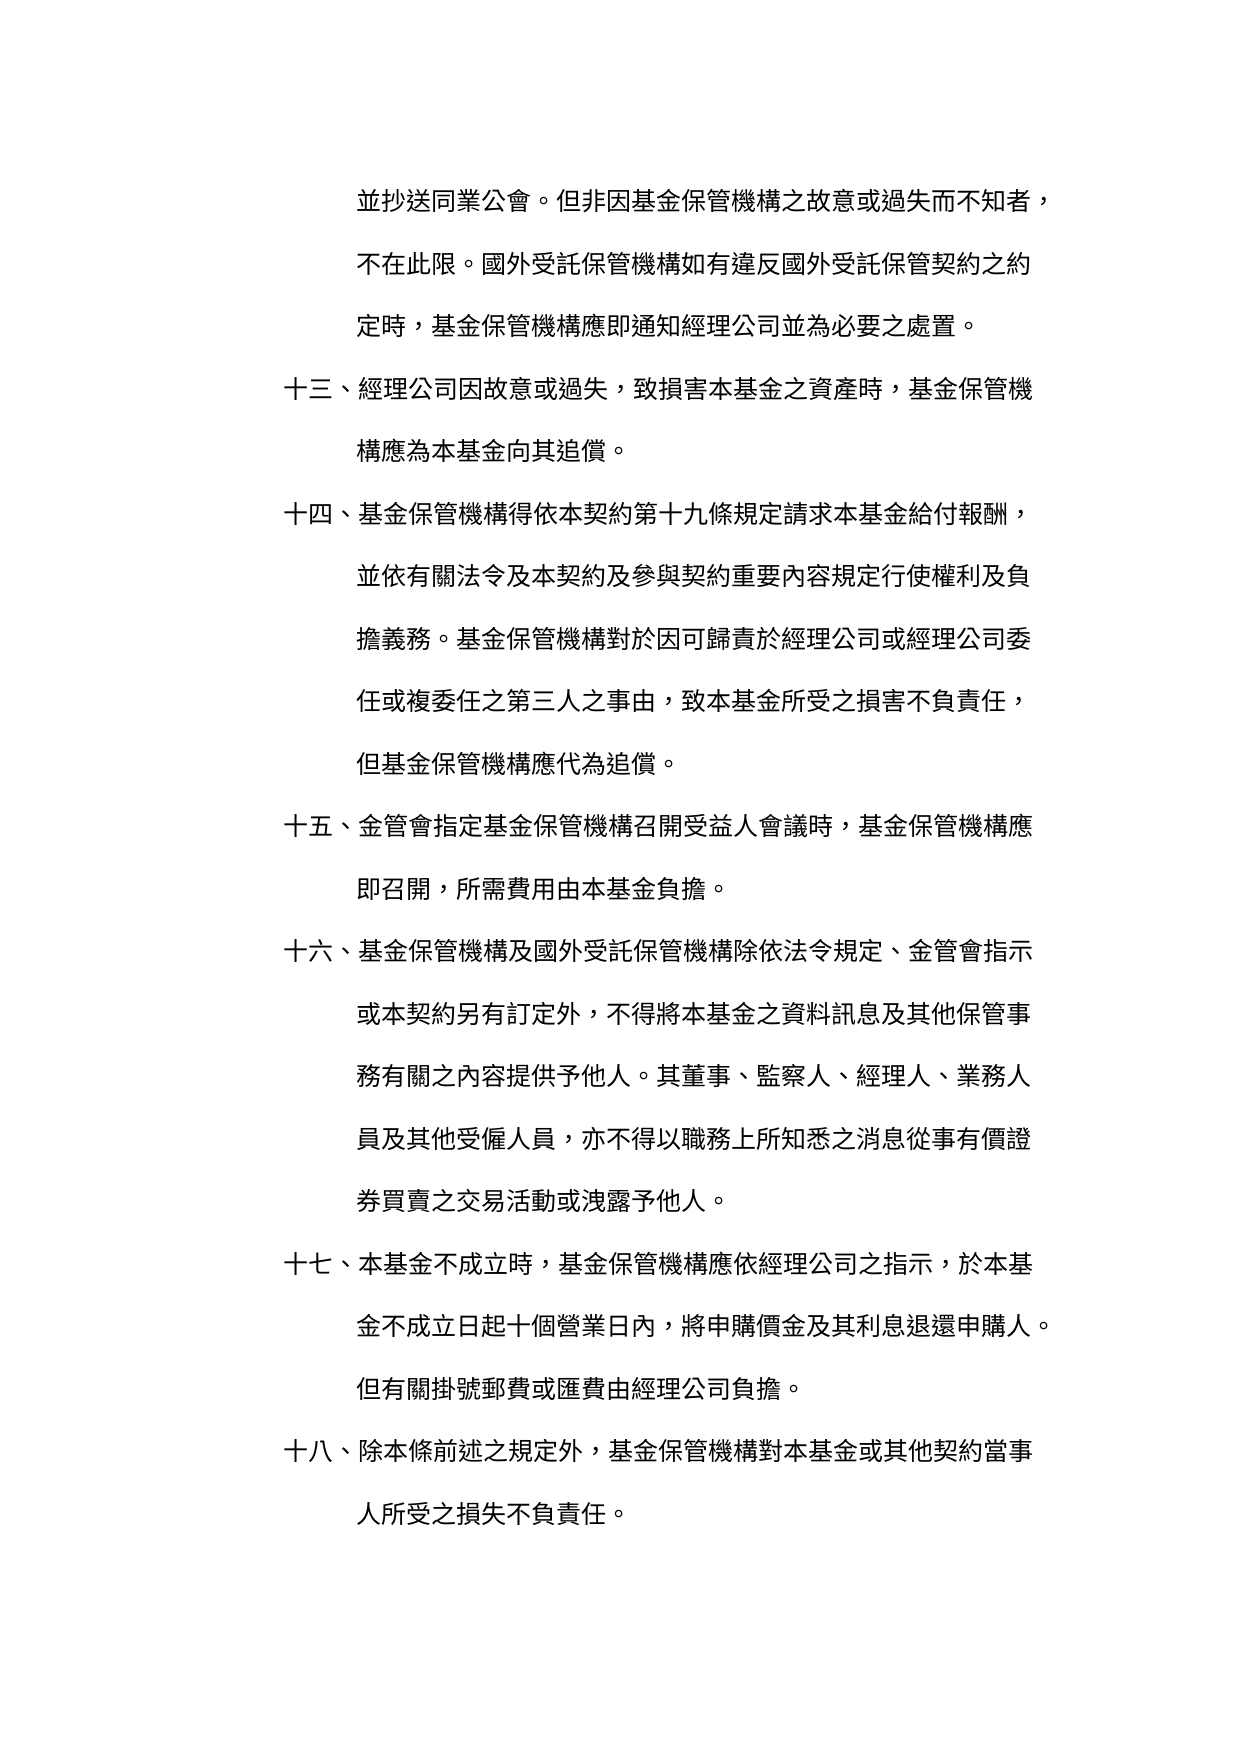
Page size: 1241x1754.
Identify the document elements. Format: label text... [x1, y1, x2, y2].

text 十五、金管會指定基金保管機構召開受益人會議時，基金保管機構應即召開，所需費用由本基金負擔。 [284, 783, 1053, 908]
text 十七、本基金不成立時，基金保管機構應依經理公司之指示，於本基金不成立日起十個營業日內，將申購價金及其利息退還申購人。但有關掛號郵費或匯費由經理公司負擔。 [284, 1221, 1053, 1408]
text 十八、除本條前述之規定外，基金保管機構對本基金或其他契約當事人所受之損失不負責任。 [284, 1408, 1053, 1533]
text 十三、經理公司因故意或過失，致損害本基金之資產時，基金保管機構應為本基金向其追償。 [284, 346, 1053, 471]
text 十二、基金保管機構應將其所知經理公司違反本契約或有關法令之事項，或有違反之虞時，通知經理公司應依本契約或有關法令履行其義務，其有損害受益人權益之虞時，應即向金管會申報，並抄送同業公會。但非因基金保管機構之故意或過失而不知者，不在此限。國外受託保管機構如有違反國外受託保管契約之約定時，基金保管機構應即通知經理公司並為必要之處置。 [284, 158, 1053, 346]
text 十四、基金保管機構得依本契約第十九條規定請求本基金給付報酬，並依有關法令及本契約及參與契約重要內容規定行使權利及負擔義務。基金保管機構對於因可歸責於經理公司或經理公司委任或複委任之第三人之事由，致本基金所受之損害不負責任，但基金保管機構應代為追償。 [284, 471, 1053, 783]
text 十六、基金保管機構及國外受託保管機構除依法令規定、金管會指示或本契約另有訂定外，不得將本基金之資料訊息及其他保管事務有關之內容提供予他人。其董事、監察人、經理人、業務人員及其他受僱人員，亦不得以職務上所知悉之消息從事有價證券買賣之交易活動或洩露予他人。 [284, 908, 1053, 1221]
